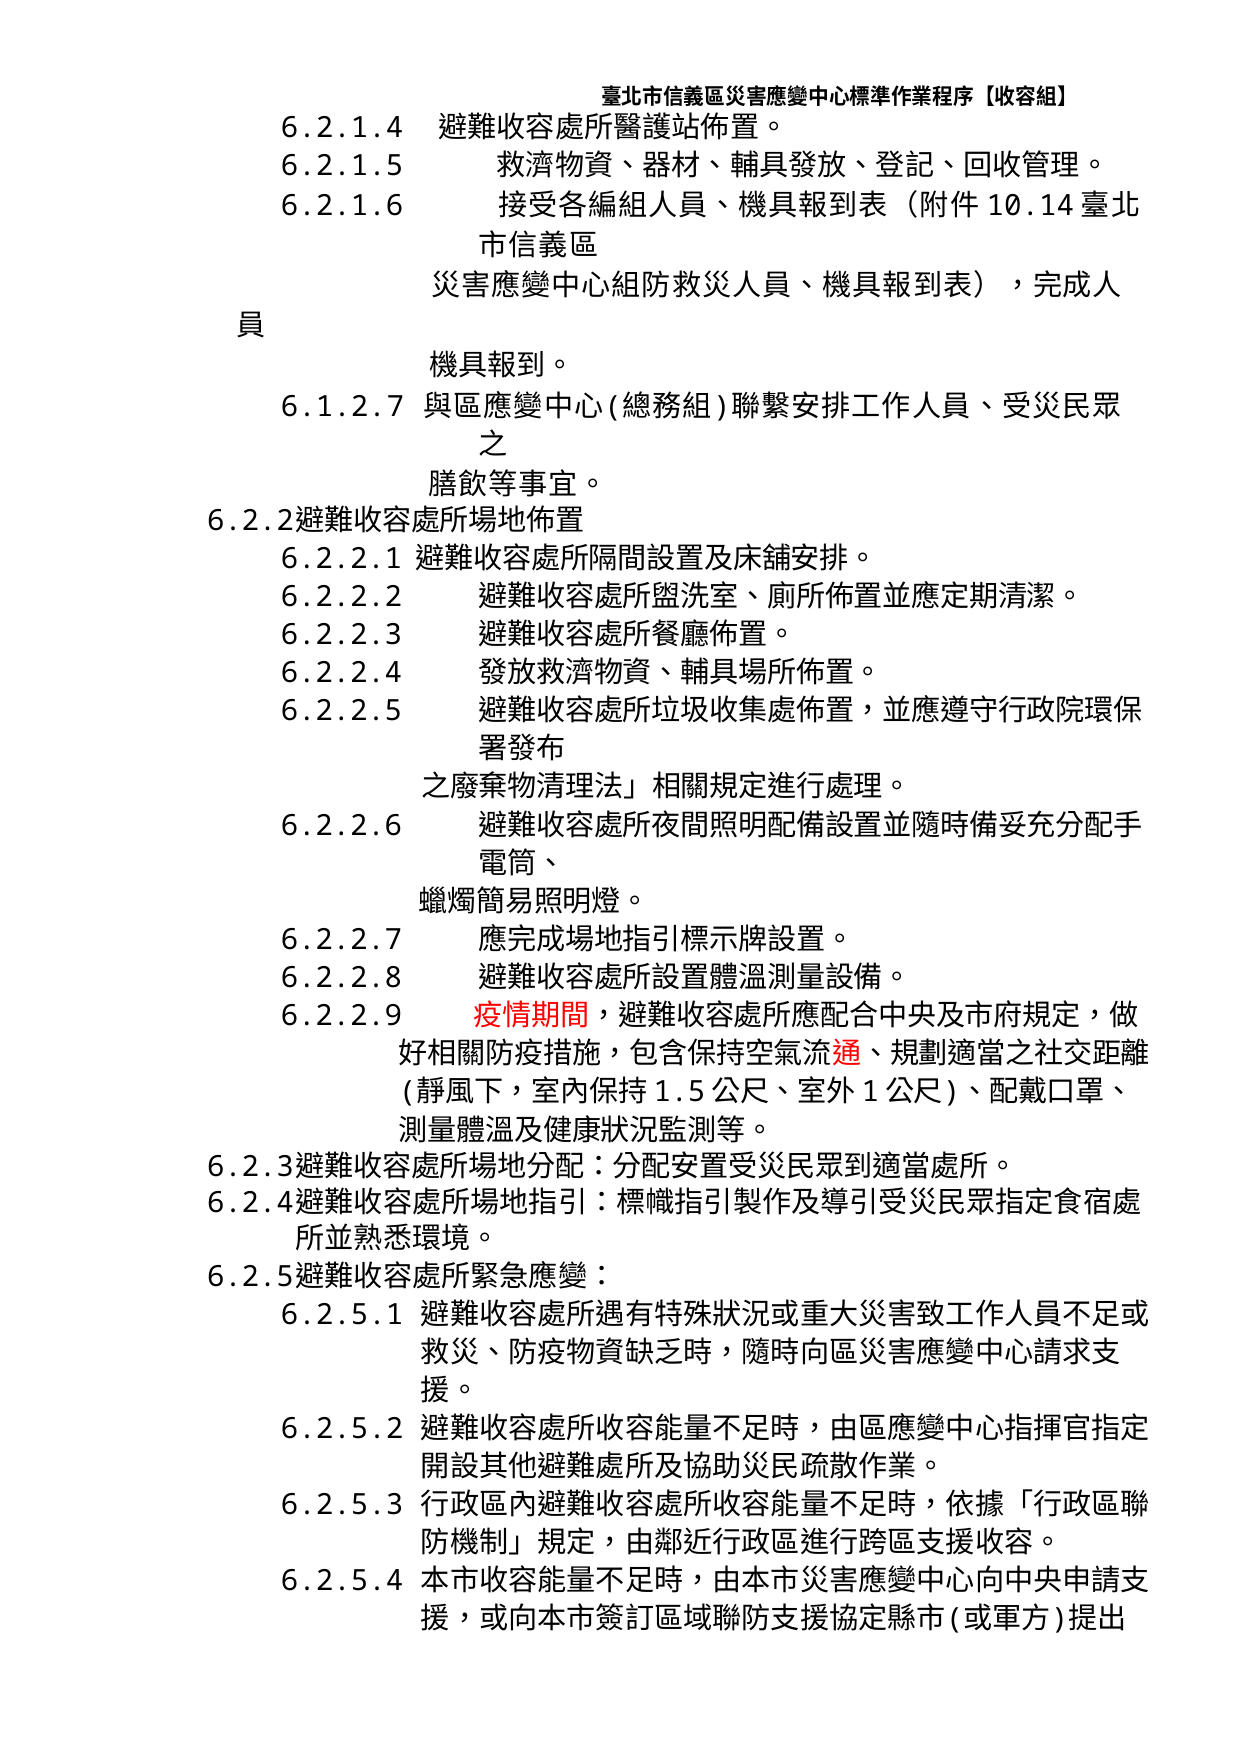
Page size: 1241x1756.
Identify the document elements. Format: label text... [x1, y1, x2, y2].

text 6.1.2.7 與區應變中心(總務組)聯繫安排工作人員、受災民眾之 [281, 386, 1141, 462]
list 疫情期間，避難收容處所應配合中央及市府規定，做好相關防疫措施，包含保持空氣流通、規劃適當之社交距離(靜風下，室內保持1.5公尺、室外1公尺)、配戴口罩、測量體溫及健康狀況監測等。 [281, 995, 1155, 1148]
list 避難收容處所場地指引：標幟指引製作及導引受災民眾指定食宿處所並熟悉環境。 [207, 1184, 1155, 1256]
list 避難收容處所場地分配：分配安置受災民眾到適當處所。 [207, 1148, 1155, 1184]
text 6.2.5.4 本市收容能量不足時，由本市災害應變中心向中央申請支 援，或向本市簽訂區域聯防支援協定縣市(或軍方)提出 [281, 1560, 1155, 1636]
text 膳飲等事宜。 [281, 464, 1141, 502]
list 避難收容處所夜間照明配備設置並隨時備妥充分配手電筒、 [281, 804, 1155, 881]
list 應完成場地指引標示牌設置。 [281, 919, 1155, 957]
list 避難收容處所隔間設置及床舖安排。 [281, 538, 1155, 576]
text 之廢棄物清理法」相關規定進行處理。 [266, 766, 1155, 804]
text 災害應變中心組防救災人員、機具報到表），完成人員 機具報到。 [236, 263, 1140, 384]
list 救濟物資、器材、輔具發放、登記、回收管理。 [281, 145, 1155, 183]
list 發放救濟物資、輔具場所佈置。 [281, 652, 1155, 690]
list 避難收容處所餐廳佈置。 [281, 614, 1155, 652]
list 避難收容處所垃圾收集處佈置，並應遵守行政院環保署發布 [281, 690, 1155, 766]
list 接受各編組人員、機具報到表（附件10.14臺北市信義區 [281, 183, 1140, 263]
list 避難收容處所設置體溫測量設備。 [281, 957, 1155, 995]
text 6.2.5.2 避難收容處所收容能量不足時，由區應變中心指揮官指定 開設其他避難處所及協助災民疏散作業。 [281, 1408, 1155, 1484]
text 蠟燭簡易照明燈。 [281, 881, 1155, 919]
text 6.2.5.1 避難收容處所遇有特殊狀況或重大災害致工作人員不足或 救災、防疫物資缺乏時，隨時向區災害應變中心請求支 援。 [281, 1294, 1155, 1408]
list 避難收容處所緊急應變： [207, 1256, 1155, 1294]
list 避難收容處所醫護站佈置。 [281, 108, 1155, 145]
list 避難收容處所盥洗室、廁所佈置並應定期清潔。 [281, 576, 1155, 614]
list 避難收容處所場地佈置 [207, 502, 1155, 538]
text 6.2.5.3 行政區內避難收容處所收容能量不足時，依據「行政區聯 防機制」規定，由鄰近行政區進行跨區支援收容。 [281, 1484, 1155, 1560]
